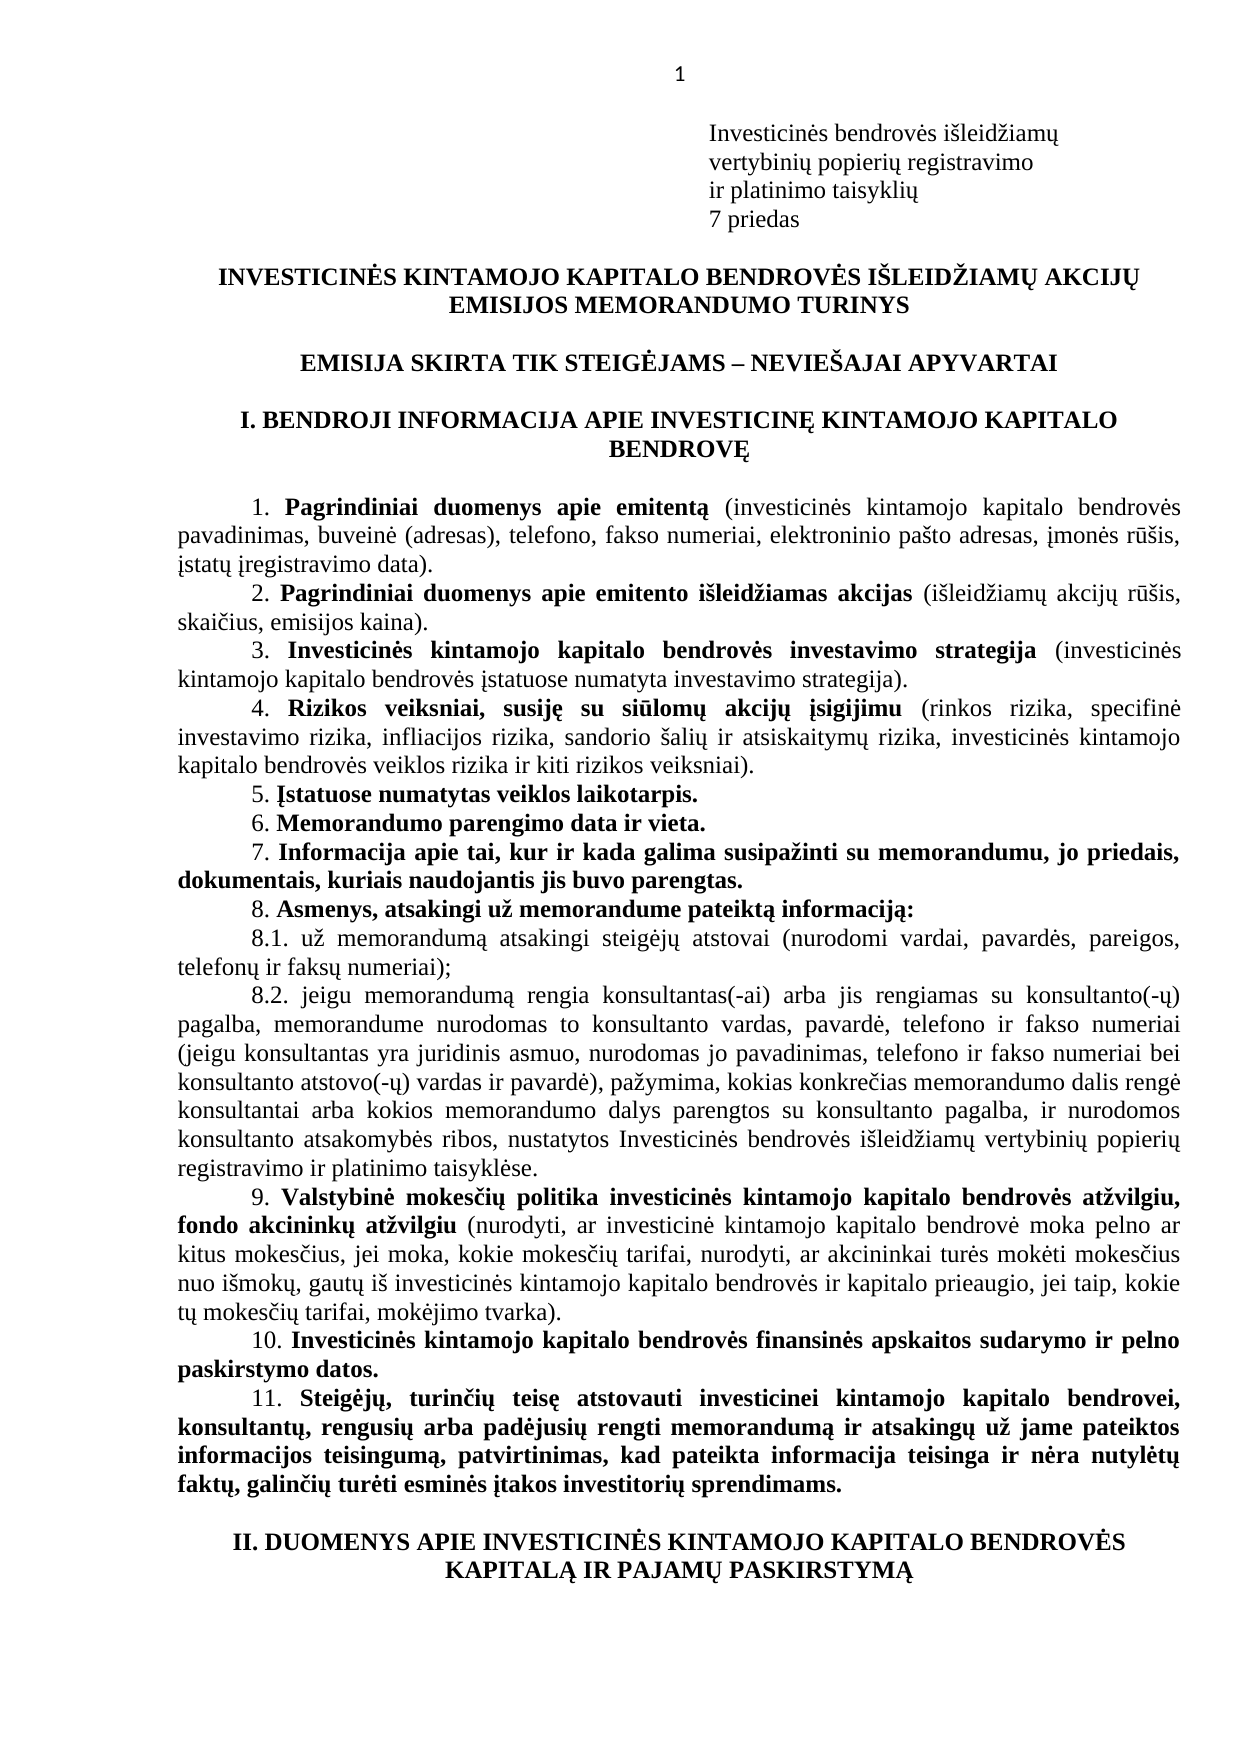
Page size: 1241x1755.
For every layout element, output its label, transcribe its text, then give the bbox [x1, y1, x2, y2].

text 11. Steigėjų, turinčių teisę atstovauti investicinei kintamojo kapitalo bendrovei, konsultantų, rengusių arba padėjusių rengti memorandumą ir atsakingų už jame pateiktos informacijos teisingumą, patvirtinimas, kad pateikta informacija teisinga ir nėra nutylėtų faktų, galinčių turėti esminės įtakos investitorių sprendimams. [177, 1383, 1181, 1498]
text 5. Įstatuose numatytas veiklos laikotarpis. [177, 779, 1181, 808]
text INVESTICINĖS KINTAMOJO KAPITALO BENDROVĖS IŠLEIDŽIAMŲ AKCIJŲ EMISIJOS MEMORANDUMO TURINYS [177, 262, 1181, 319]
text vertybinių popierių registravimo [177, 147, 1181, 176]
text Emisija skirta tik steigėjams – neviešaJAi apyvartai [177, 348, 1181, 377]
text 8.1. už memorandumą atsakingi steigėjų atstovai (nurodomi vardai, pavardės, pareigos, telefonų ir faksų numeriai); [177, 923, 1181, 981]
text 2. Pagrindiniai duomenys apie emitento išleidžiamas akcijas (išleidžiamų akcijų rūšis, skaičius, emisijos kaina). [177, 578, 1181, 636]
text 8.2. jeigu memorandumą rengia konsultantas(-ai) arba jis rengiamas su konsultanto(-ų) pagalba, memorandume nurodomas to konsultanto vardas, pavardė, telefono ir fakso numeriai (jeigu konsultantas yra juridinis asmuo, nurodomas jo pavadinimas, telefono ir fakso numeriai bei konsultanto atstovo(-ų) vardas ir pavardė), pažymima, kokias konkrečias memorandumo dalis rengė konsultantai arba kokios memorandumo dalys parengtos su konsultanto pagalba, ir nurodomos konsultanto atsakomybės ribos, nustatytos Investicinės bendrovės išleidžiamų vertybinių popierių registravimo ir platinimo taisyklėse. [177, 981, 1181, 1182]
text 3. Investicinės kintamojo kapitalo bendrovės investavimo strategija (investicinės kintamojo kapitalo bendrovės įstatuose numatyta investavimo strategija). [177, 636, 1181, 693]
text 10. Investicinės kintamojo kapitalo bendrovės finansinės apskaitos sudarymo ir pelno paskirstymo datos. [177, 1326, 1181, 1383]
text ir platinimo taisyklių [177, 176, 1181, 204]
text II. DUOMENYS APIE INVESTICINĖS KINTAMOJO KAPITALO BENDROVĖS KAPITALĄ IR PAJAMŲ PASKIRSTYMĄ [177, 1527, 1181, 1584]
text Investicinės bendrovės išleidžiamų [709, 118, 1181, 147]
text 7. Informacija apie tai, kur ir kada galima susipažinti su memorandumu, jo priedais, dokumentais, kuriais naudojantis jis buvo parengtas. [177, 837, 1181, 894]
text 6. Memorandumo parengimo data ir vieta. [177, 808, 1181, 837]
text I. BENDROJI INFORMACIJA APIE INVESTICINĘ KINTAMOJO KAPITALO BENDROVĘ [177, 406, 1181, 463]
text 9. Valstybinė mokesčių politika investicinės kintamojo kapitalo bendrovės atžvilgiu, fondo akcininkų atžvilgiu (nurodyti, ar investicinė kintamojo kapitalo bendrovė moka pelno ar kitus mokesčius, jei moka, kokie mokesčių tarifai, nurodyti, ar akcininkai turės mokėti mokesčius nuo išmokų, gautų iš investicinės kintamojo kapitalo bendrovės ir kapitalo prieaugio, jei taip, kokie tų mokesčių tarifai, mokėjimo tvarka). [177, 1182, 1181, 1326]
text 7 priedas [177, 204, 1181, 233]
text 8. Asmenys, atsakingi už memorandume pateiktą informaciją: [177, 894, 1181, 923]
text 4. Rizikos veiksniai, susiję su siūlomų akcijų įsigijimu (rinkos rizika, specifinė investavimo rizika, infliacijos rizika, sandorio šalių ir atsiskaitymų rizika, investicinės kintamojo kapitalo bendrovės veiklos rizika ir kiti rizikos veiksniai). [177, 693, 1181, 779]
text 1. Pagrindiniai duomenys apie emitentą (investicinės kintamojo kapitalo bendrovės pavadinimas, buveinė (adresas), telefono, fakso numeriai, elektroninio pašto adresas, įmonės rūšis, įstatų įregistravimo data). [177, 492, 1181, 578]
